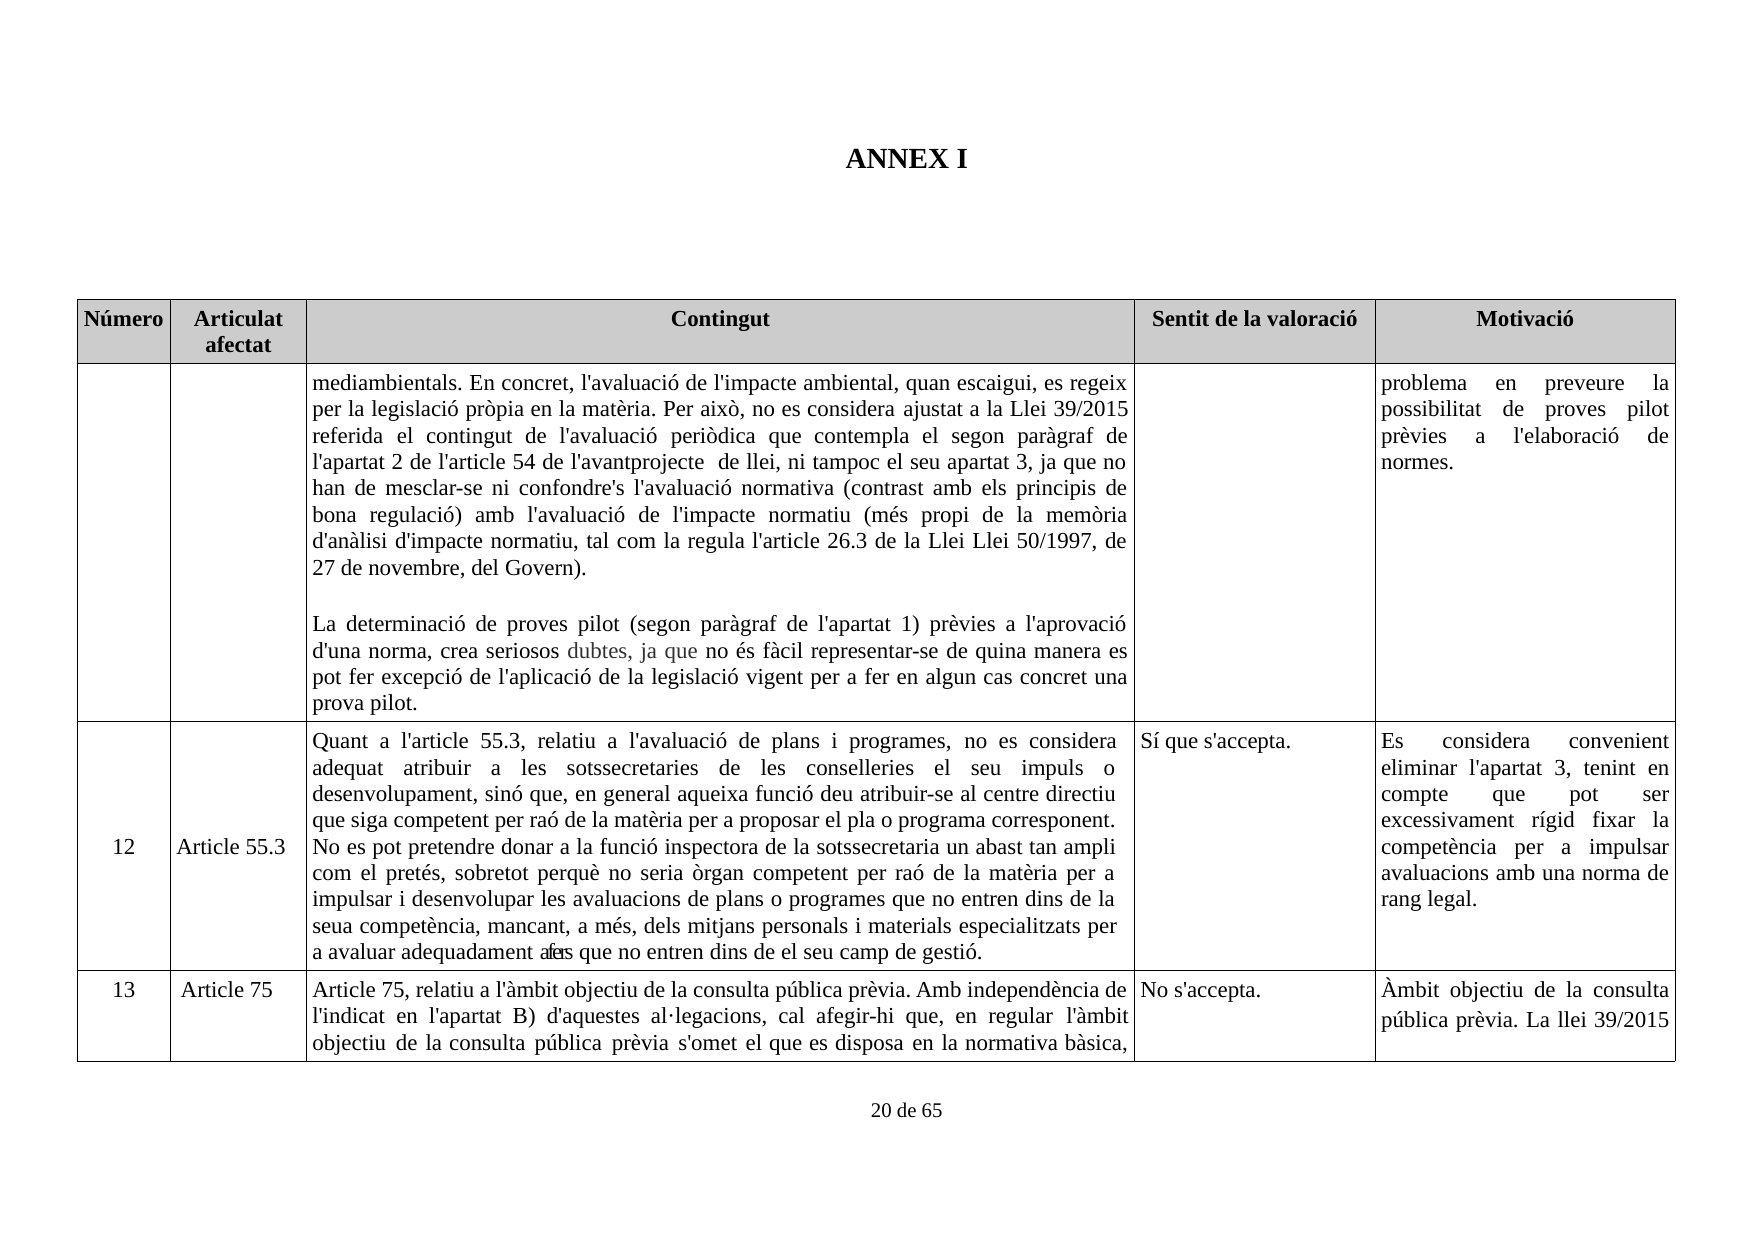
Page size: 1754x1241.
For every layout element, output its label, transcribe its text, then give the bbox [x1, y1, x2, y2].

table_cell Àmbit objectiu de la consulta pública prèvia. La llei 39/2015 [1376, 971, 1675, 1061]
table_cell No s'accepta. [1135, 971, 1375, 1061]
table_cell 12 [78, 722, 170, 970]
table_cell problema en preveure la possibilitat de proves pilot prèvies a l'elaboració de normes. [1376, 364, 1675, 721]
table_header Articulat afectat [171, 300, 306, 363]
table_header Número [78, 300, 170, 363]
table_cell Quant a l'article 55.3, relatiu a l'avaluació de plans i programes, no es considera adequat atribuir a les sotssecretaries de les conselleries el seu impuls o desenvolupament, sinó que, en general aqueixa funció deu atribuir-se al centre directiu que siga competent per raó de la matèria per a proposar el pla o programa corresponent. No es pot pretendre donar a la funció inspectora de la sotssecretaria un abast tan ampli com el pretés, sobretot perquè no seria òrgan competent per raó de la matèria per a impulsar i desenvolupar les avaluacions de plans o programes que no entren dins de la seua competència, mancant, a més, dels mitjans personals i materials especialitzats per a avaluar adequadament afers que no entren dins de el seu camp de gestió. [307, 722, 1134, 970]
table_cell Sí que s'accepta. [1135, 722, 1375, 970]
table_cell [78, 364, 170, 721]
table_header Motivació [1376, 300, 1675, 363]
table_cell 13 [78, 971, 170, 1061]
table_cell Es considera convenient eliminar l'apartat 3, tenint en compte que pot ser excessivament rígid fixar la competència per a impulsar avaluacions amb una norma de rang legal. [1376, 722, 1675, 970]
table_cell [171, 364, 306, 721]
table_cell [1135, 364, 1375, 721]
table_cell Article 75, relatiu a l'àmbit objectiu de la consulta pública prèvia. Amb independència de l'indicat en l'apartat B) d'aquestes al·legacions, cal afegir-hi que, en regular l'àmbit objectiu de la consulta pública prèvia s'omet el que es disposa en la normativa bàsica, [307, 971, 1134, 1061]
table_header Contingut [307, 300, 1134, 363]
table_cell Article 75 [171, 971, 306, 1061]
table_cell mediambientals. En concret, l'avaluació de l'impacte ambiental, quan escaigui, es regeix per la legislació pròpia en la matèria. Per això, no es considera ajustat a la Llei 39/2015 referida el contingut de l'avaluació periòdica que contempla el segon paràgraf de l'apartat 2 de l'article 54 de l'avantprojecte de llei, ni tampoc el seu apartat 3, ja que no han de mesclar-se ni confondre's l'avaluació normativa (contrast amb els principis de bona regulació) amb l'avaluació de l'impacte normatiu (més propi de la memòria d'anàlisi d'impacte normatiu, tal com la regula l'article 26.3 de la Llei Llei 50/1997, de 27 de novembre, del Govern). La determinació de proves pilot (segon paràgraf de l'apartat 1) prèvies a l'aprovació d'una norma, crea seriosos dubtes, ja que no és fàcil representar-se de quina manera es pot fer excepció de l'aplicació de la legislació vigent per a fer en algun cas concret una prova pilot. [307, 364, 1134, 721]
table_header Sentit de la valoració [1135, 300, 1375, 363]
table_cell Article 55.3 [171, 722, 306, 970]
